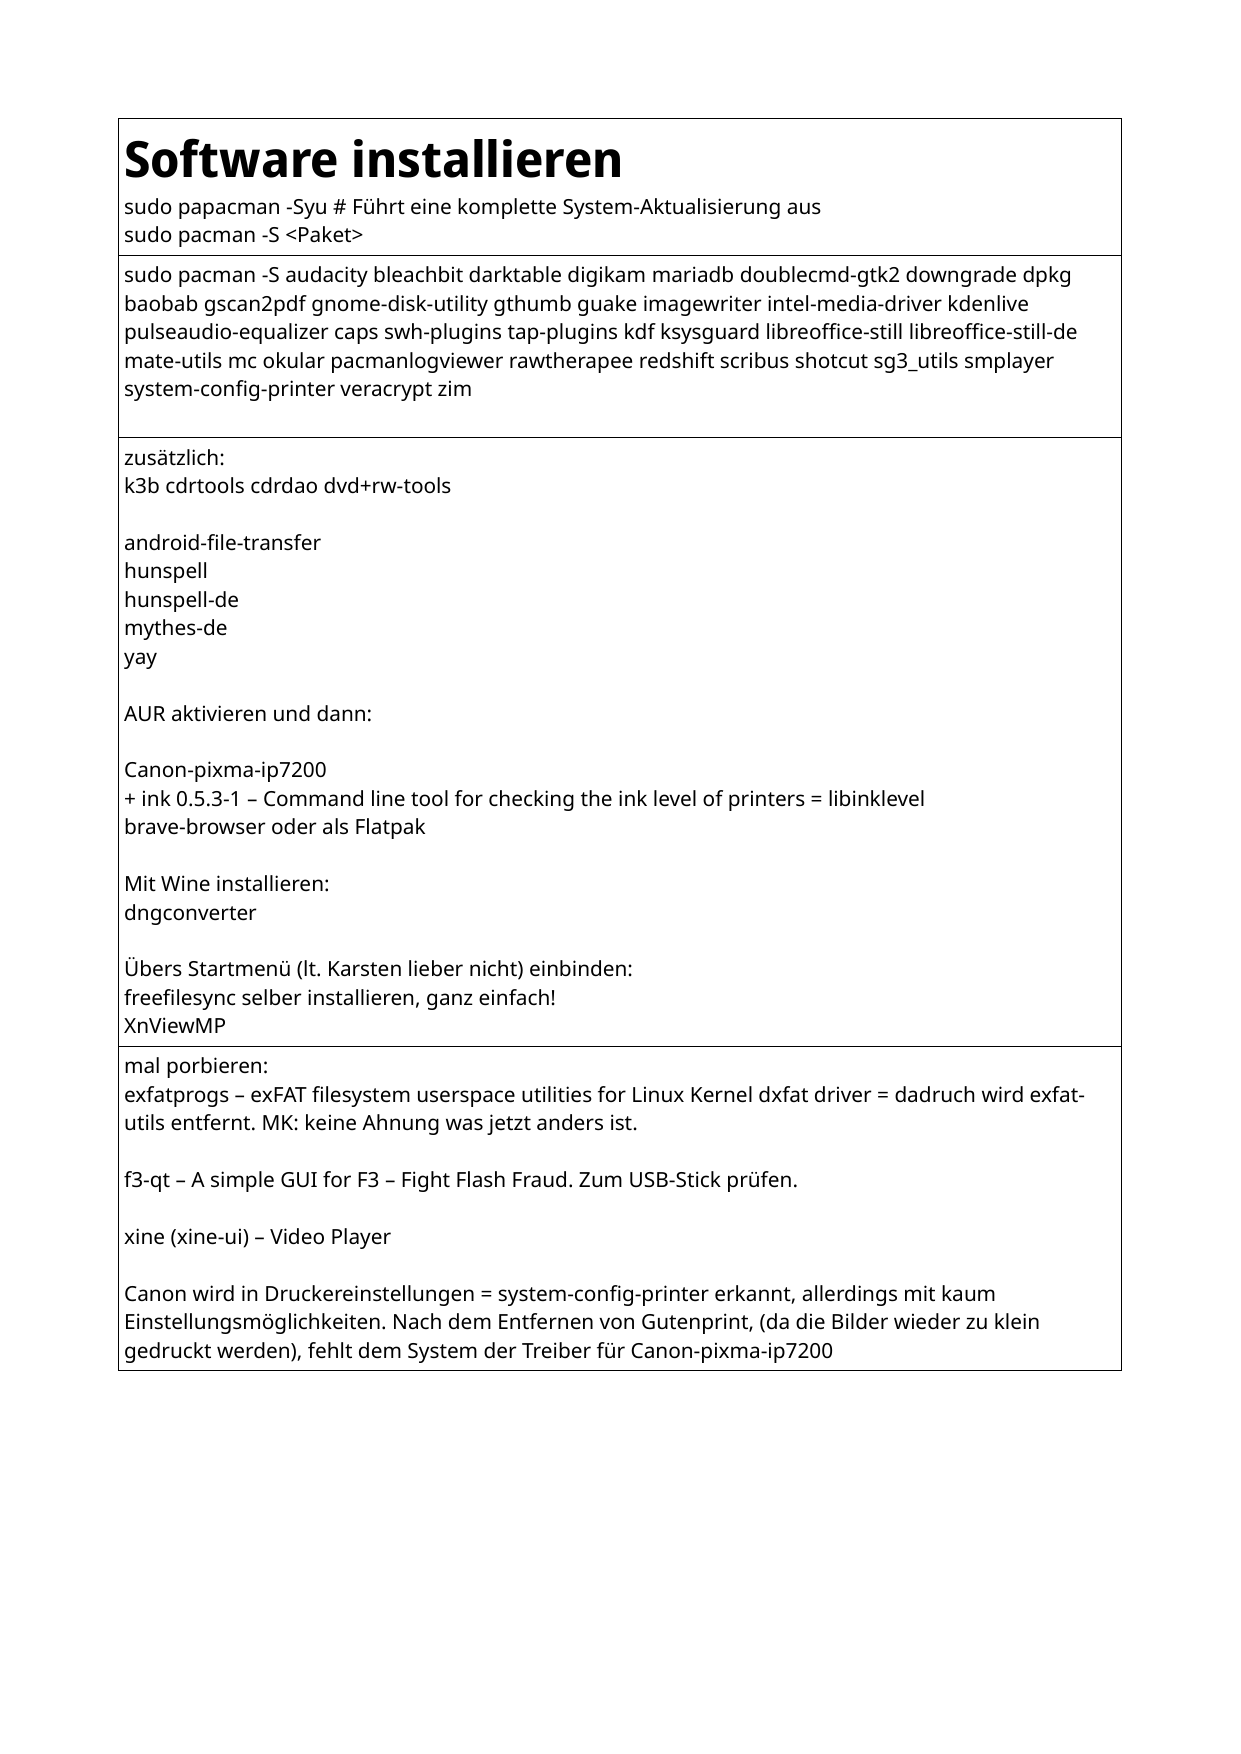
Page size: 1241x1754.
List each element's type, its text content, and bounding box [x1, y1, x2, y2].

table_cell mal porbieren: exfatprogs – exFAT filesystem userspace utilities for Linux Kernel dxfat driver = dadruch wird exfat-utils entfernt. MK: keine Ahnung was jetzt anders ist. f3-qt – A simple GUI for F3 – Fight Flash Fraud. Zum USB-Stick prüfen. xine (xine-ui) – Video Player Canon wird in Druckereinstellungen = system-config-printer erkannt, allerdings mit kaum Einstellungsmöglichkeiten. Nach dem Entfernen von Gutenprint, (da die Bilder wieder zu klein gedruckt werden), fehlt dem System der Treiber für Canon-pixma-ip7200 [119, 1047, 1121, 1370]
table_cell sudo pacman -S audacity bleachbit darktable digikam mariadb doublecmd-gtk2 downgrade dpkg baobab gscan2pdf gnome-disk-utility gthumb guake imagewriter intel-media-driver kdenlive pulseaudio-equalizer caps swh-plugins tap-plugins kdf ksysguard libreoffice-still libreoffice-still-de mate-utils mc okular pacmanlogviewer rawtherapee redshift scribus shotcut sg3_utils smplayer system-config-printer veracrypt zim [119, 256, 1121, 437]
table_header Software installieren sudo papacman -Syu # Führt eine komplette System-Aktualisierung aus sudo pacman -S <Paket> [119, 119, 1121, 255]
table_cell zusätzlich: k3b cdrtools cdrdao dvd+rw-tools android-file-transfer hunspell hunspell-de mythes-de yay AUR aktivieren und dann: Canon-pixma-ip7200 + ink 0.5.3-1 – Command line tool for checking the ink level of printers = libinklevel brave-browser oder als Flatpak Mit Wine installieren: dngconverter Übers Startmenü (lt. Karsten lieber nicht) einbinden: freefilesync selber installieren, ganz einfach! XnViewMP [119, 438, 1121, 1046]
